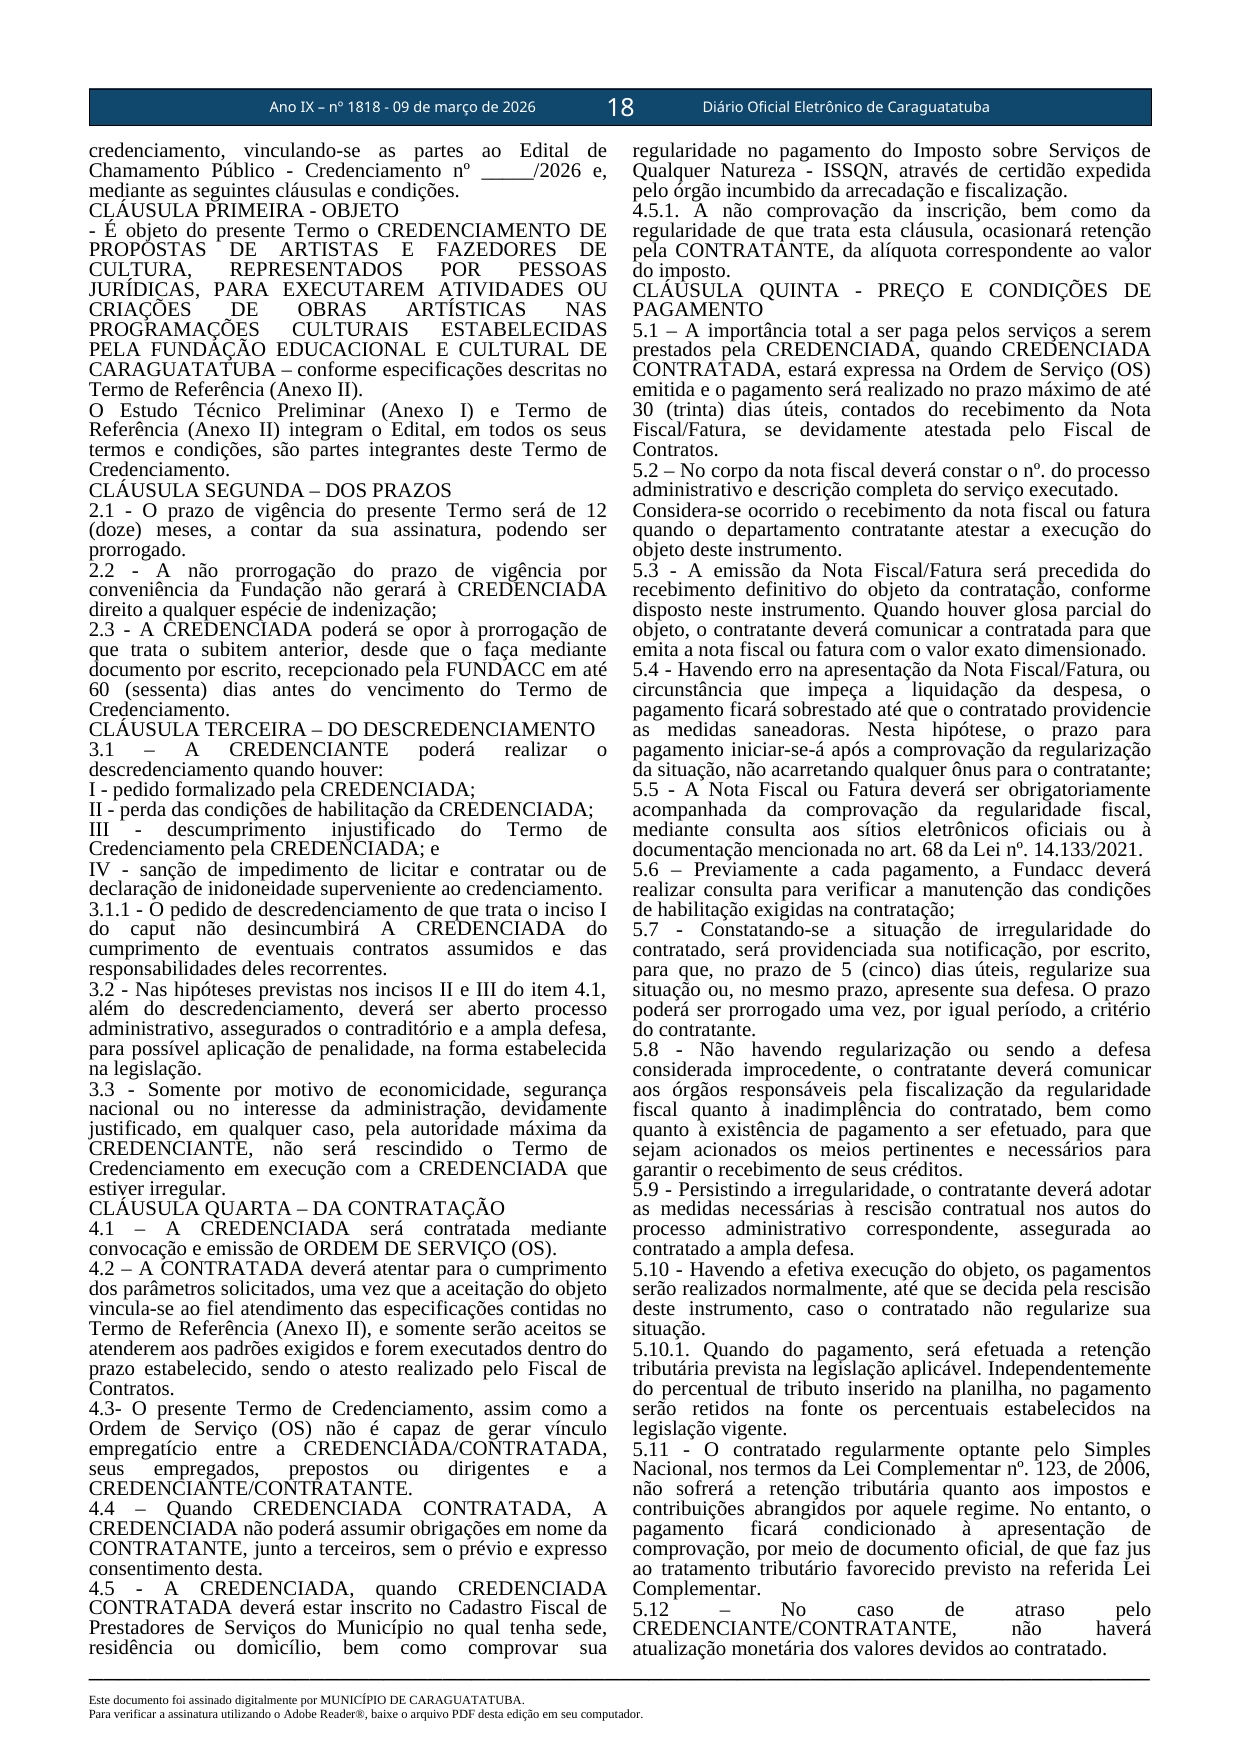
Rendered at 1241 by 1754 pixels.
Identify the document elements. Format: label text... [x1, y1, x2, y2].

text 2.3 - A CREDENCIADA poderá se opor à prorrogação de que trata o subitem anterior, desde que o faça mediante documento por escrito, recepcionado pela FUNDACC em até 60 (sessenta) dias antes do vencimento do Termo de Credenciamento. [88, 621, 608, 721]
text 3.1.1 - O pedido de descredenciamento de que trata o inciso I do caput não desincumbirá A CREDENCIADA do cumprimento de eventuais contratos assumidos e das responsabilidades deles recorrentes. [88, 900, 608, 980]
text 5.10 - Havendo a efetiva execução do objeto, os pagamentos serão realizados normalmente, até que se decida pela rescisão deste instrumento, caso o contratado não regularize sua situação. [632, 1260, 1152, 1340]
text 4.4 – Quando CREDENCIADA CONTRATADA, A CREDENCIADA não poderá assumir obrigações em nome da CONTRATANTE, junto a terceiros, sem o prévio e expresso consentimento desta. [88, 1499, 608, 1579]
text 3.3 - Somente por motivo de economicidade, segurança nacional ou no interesse da administração, devidamente justificado, em qualquer caso, pela autoridade máxima da CREDENCIANTE, não será rescindido o Termo de Credenciamento em execução com a CREDENCIADA que estiver irregular. [88, 1080, 608, 1200]
text III - descumprimento injustificado do Termo de Credenciamento pela CREDENCIADA; e [88, 821, 608, 860]
text 3.1 – A CREDENCIANTE poderá realizar o descredenciamento quando houver: [88, 741, 608, 781]
text O Estudo Técnico Preliminar (Anexo I) e Termo de Referência (Anexo II) integram o Edital, em todos os seus termos e condições, são partes integrantes deste Termo de Credenciamento. [88, 401, 608, 481]
text 5.12 – No caso de atraso pelo CREDENCIANTE/CONTRATANTE, não haverá atualização monetária dos valores devidos ao contratado. [632, 1600, 1152, 1660]
text 4.5 - A CREDENCIADA, quando CREDENCIADA CONTRATADA deverá estar inscrito no Cadastro Fiscal de Prestadores de Serviços do Município no qual tenha sede, residência ou domicílio, bem como comprovar sua [88, 1579, 608, 1659]
text 5.8 - Não havendo regularização ou sendo a defesa considerada improcedente, o contratante deverá comunicar aos órgãos responsáveis pela fiscalização da regularidade fiscal quanto à inadimplência do contratado, bem como quanto à existência de pagamento a ser efetuado, para que sejam acionados os meios pertinentes e necessários para garantir o recebimento de seus créditos. [632, 1041, 1152, 1181]
text 5.4 - Havendo erro na apresentação da Nota Fiscal/Fatura, ou circunstância que impeça a liquidação da despesa, o pagamento ficará sobrestado até que o contratado providencie as medidas saneadoras. Nesta hipótese, o prazo para pagamento iniciar-se-á após a comprovação da regularização da situação, não acarretando qualquer ônus para o contratante; [632, 661, 1152, 781]
text CLÁUSULA PRIMEIRA - OBJETO [88, 202, 608, 222]
text CLÁUSULA TERCEIRA – DO DESCREDENCIAMENTO [88, 721, 608, 741]
text 5.1 – A importância total a ser paga pelos serviços a serem prestados pela CREDENCIADA, quando CREDENCIADA CONTRATADA, estará expressa na Ordem de Serviço (OS) emitida e o pagamento será realizado no prazo máximo de até 30 (trinta) dias úteis, contados do recebimento da Nota Fiscal/Fatura, se devidamente atestada pelo Fiscal de Contratos. [632, 321, 1152, 461]
text 3.2 - Nas hipóteses previstas nos incisos II e III do item 4.1, além do descredenciamento, deverá ser aberto processo administrativo, assegurados o contraditório e a ampla defesa, para possível aplicação de penalidade, na forma estabelecida na legislação. [88, 980, 608, 1080]
text 2.1 - O prazo de vigência do presente Termo será de 12 (doze) meses, a contar da sua assinatura, podendo ser prorrogado. [88, 501, 608, 561]
text Considera-se ocorrido o recebimento da nota fiscal ou fatura quando o departamento contratante atestar a execução do objeto deste instrumento. [632, 501, 1152, 561]
text - É objeto do presente Termo o CREDENCIAMENTO DE PROPOSTAS DE ARTISTAS E FAZEDORES DE CULTURA, REPRESENTADOS POR PESSOAS JURÍDICAS, PARA EXECUTAREM ATIVIDADES OU CRIAÇÕES DE OBRAS ARTÍSTICAS NAS PROGRAMAÇÕES CULTURAIS ESTABELECIDAS PELA FUNDAÇÃO EDUCACIONAL E CULTURAL DE CARAGUATATUBA – conforme especificações descritas no Termo de Referência (Anexo II). [88, 222, 608, 401]
text 4.5.1. A não comprovação da inscrição, bem como da regularidade de que trata esta cláusula, ocasionará retenção pela CONTRATANTE, da alíquota correspondente ao valor do imposto. [632, 202, 1152, 282]
text 4.3- O presente Termo de Credenciamento, assim como a Ordem de Serviço (OS) não é capaz de gerar vínculo empregatício entre a CREDENCIADA/CONTRATADA, seus empregados, prepostos ou dirigentes e a CREDENCIANTE/CONTRATANTE. [88, 1400, 608, 1499]
text I - pedido formalizado pela CREDENCIADA; [88, 781, 608, 801]
text 5.11 - O contratado regularmente optante pelo Simples Nacional, nos termos da Lei Complementar nº. 123, de 2006, não sofrerá a retenção tributária quanto aos impostos e contribuições abrangidos por aquele regime. No entanto, o pagamento ficará condicionado à apresentação de comprovação, por meio de documento oficial, de que faz jus ao tratamento tributário favorecido previsto na referida Lei Complementar. [632, 1440, 1152, 1600]
text 4.1 – A CREDENCIADA será contratada mediante convocação e emissão de ORDEM DE SERVIÇO (OS). [88, 1220, 608, 1260]
text 4.2 – A CONTRATADA deverá atentar para o cumprimento dos parâmetros solicitados, uma vez que a aceitação do objeto vincula-se ao fiel atendimento das especificações contidas no Termo de Referência (Anexo II), e somente serão aceitos se atenderem aos padrões exigidos e forem executados dentro do prazo estabelecido, sendo o atesto realizado pelo Fiscal de Contratos. [88, 1260, 608, 1400]
text II - perda das condições de habilitação da CREDENCIADA; [88, 801, 608, 821]
text 5.10.1. Quando do pagamento, será efetuada a retenção tributária prevista na legislação aplicável. Independentemente do percentual de tributo inserido na planilha, no pagamento serão retidos na fonte os percentuais estabelecidos na legislação vigente. [632, 1340, 1152, 1440]
text credenciamento, vinculando-se as partes ao Edital de Chamamento Público - Credenciamento nº _____/2026 e, mediante as seguintes cláusulas e condições. [88, 142, 608, 202]
text 5.7 - Constatando-se a situação de irregularidade do contratado, será providenciada sua notificação, por escrito, para que, no prazo de 5 (cinco) dias úteis, regularize sua situação ou, no mesmo prazo, apresente sua defesa. O prazo poderá ser prorrogado uma vez, por igual período, a critério do contratante. [632, 921, 1152, 1041]
text 5.2 – No corpo da nota fiscal deverá constar o nº. do processo administrativo e descrição completa do serviço executado. [632, 461, 1152, 501]
text CLÁUSULA SEGUNDA – DOS PRAZOS [88, 481, 608, 501]
text 5.6 – Previamente a cada pagamento, a Fundacc deverá realizar consulta para verificar a manutenção das condições de habilitação exigidas na contratação; [632, 861, 1152, 921]
text 5.5 - A Nota Fiscal ou Fatura deverá ser obrigatoriamente acompanhada da comprovação da regularidade fiscal, mediante consulta aos sítios eletrônicos oficiais ou à documentação mencionada no art. 68 da Lei nº. 14.133/2021. [632, 781, 1152, 861]
text CLÁUSULA QUARTA – DA CONTRATAÇÃO [88, 1200, 608, 1220]
text regularidade no pagamento do Imposto sobre Serviços de Qualquer Natureza - ISSQN, através de certidão expedida pelo órgão incumbido da arrecadação e fiscalização. [632, 142, 1152, 202]
text 2.2 - A não prorrogação do prazo de vigência por conveniência da Fundação não gerará à CREDENCIADA direito a qualquer espécie de indenização; [88, 561, 608, 621]
text IV - sanção de impedimento de licitar e contratar ou de declaração de inidoneidade superveniente ao credenciamento. [88, 860, 608, 900]
text 5.9 - Persistindo a irregularidade, o contratante deverá adotar as medidas necessárias à rescisão contratual nos autos do processo administrativo correspondente, assegurada ao contratado a ampla defesa. [632, 1181, 1152, 1260]
text CLÁUSULA QUINTA - PREÇO E CONDIÇÕES DE PAGAMENTO [632, 282, 1152, 321]
text 5.3 - A emissão da Nota Fiscal/Fatura será precedida do recebimento definitivo do objeto da contratação, conforme disposto neste instrumento. Quando houver glosa parcial do objeto, o contratante deverá comunicar a contratada para que emita a nota fiscal ou fatura com o valor exato dimensionado. [632, 561, 1152, 661]
